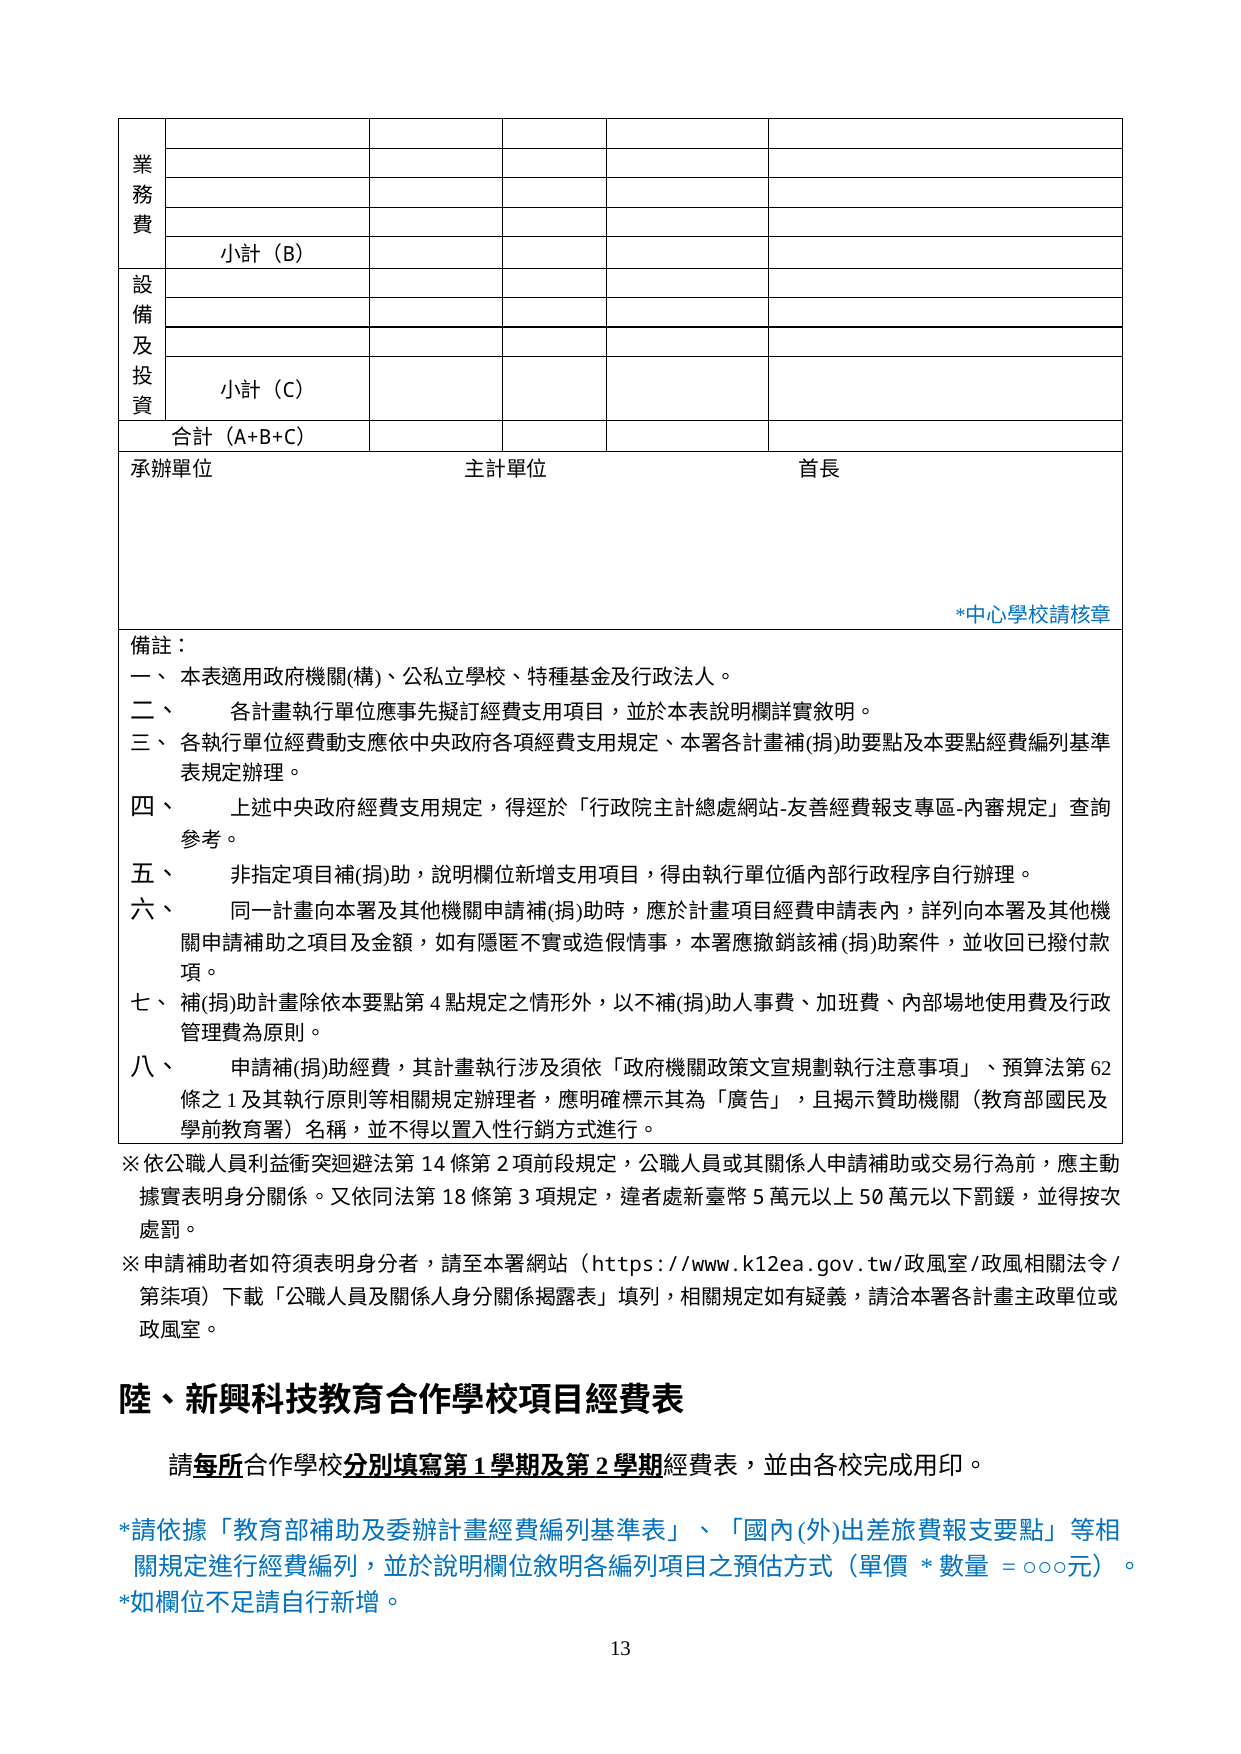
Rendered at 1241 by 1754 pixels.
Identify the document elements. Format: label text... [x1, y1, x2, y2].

table_cell 備註： 本表適用政府機關(構)、公私立學校、特種基金及行政法人。 各計畫執行單位應事先擬訂經費支用項目，並於本表說明欄詳實敘明。 各執行單位經費動支應依中央政府各項經費支用規定、本署各計畫補(捐)助要點及本要點經費編列基準表規定辦理。 上述中央政府經費支用規定，得逕於「行政院主計總處網站-友善經費報支專區-內審規定」查詢參考。 非指定項目補(捐)助，說明欄位新增支用項目，得由執行單位循內部行政程序自行辦理。 同一計畫向本署及其他機關申請補(捐)助時，應於計畫項目經費申請表內，詳列向本署及其他機關申請補助之項目及金額，如有隱匿不實或造假情事，本署應撤銷該補(捐)助案件，並收回已撥付款項。 補(捐)助計畫除依本要點第4點規定之情形外，以不補(捐)助人事費、加班費、內部場地使用費及行政管理費為原則。 申請補(捐)助經費，其計畫執行涉及須依「政府機關政策文宣規劃執行注意事項」、預算法第62條之1及其執行原則等相關規定辦理者，應明確標示其為「廣告」，且揭示贊助機關（教育部國民及學前教育署）名稱，並不得以置入性行銷方式進行。 [119, 630, 1122, 1143]
table_cell [166, 178, 369, 207]
table_cell [503, 237, 606, 267]
table_cell [607, 178, 768, 207]
table_cell [607, 269, 768, 297]
table_cell [370, 357, 502, 419]
table_cell *中心學校請核章 [119, 599, 1122, 629]
table_cell 承辦單位 [119, 452, 453, 598]
table_cell [607, 237, 768, 267]
table_cell [370, 119, 502, 148]
table_cell [166, 149, 369, 177]
table_cell [607, 119, 768, 148]
table_cell 主計單位 [453, 452, 787, 598]
table_cell [769, 119, 1122, 148]
table_cell [769, 178, 1122, 207]
table_cell 小計（B） [166, 237, 369, 267]
table_cell [607, 298, 768, 326]
table_cell 小計（C） [166, 357, 369, 419]
table_cell [370, 237, 502, 267]
table_cell [370, 328, 502, 356]
table_cell [370, 178, 502, 207]
text *如欄位不足請自行新增。 [118, 1583, 1122, 1619]
text *請依據「教育部補助及委辦計畫經費編列基準表」、「國內(外)出差旅費報支要點」等相關規定進行經費編列，並於說明欄位敘明各編列項目之預估方式（單價 * 數量 = ○○○元）。 [118, 1510, 1122, 1583]
table_cell [607, 149, 768, 177]
table_cell [769, 237, 1122, 267]
table_cell [166, 119, 369, 148]
table_cell [166, 208, 369, 236]
table_cell [769, 298, 1122, 326]
table_cell [769, 208, 1122, 236]
table_cell [503, 119, 606, 148]
table_cell [370, 421, 502, 451]
table_cell [769, 328, 1122, 356]
table_cell [503, 421, 606, 451]
text ※依公職人員利益衝突迴避法第14條第2項前段規定，公職人員或其關係人申請補助或交易行為前，應主動據實表明身分關係。又依同法第18條第3項規定，違者處新臺幣5萬元以上50萬元以下罰鍰，並得按次處罰。 [118, 1144, 1122, 1244]
text ※申請補助者如符須表明身分者，請至本署網站（https://www.k12ea.gov.tw/政風室/政風相關法令/第柒項）下載「公職人員及關係人身分關係揭露表」填列，相關規定如有疑義，請洽本署各計畫主政單位或政風室。 [118, 1244, 1122, 1344]
table_cell [503, 328, 606, 356]
table_cell [769, 149, 1122, 177]
table_cell [503, 149, 606, 177]
table_cell [166, 328, 369, 356]
table_cell [607, 208, 768, 236]
table_cell 合計（A+B+C） [119, 421, 369, 451]
subtitle 新興科技教育合作學校項目經費表 [118, 1373, 1122, 1421]
table_cell [503, 298, 606, 326]
table_cell [503, 208, 606, 236]
table_cell [370, 298, 502, 326]
text 請每所合作學校分別填寫第1學期及第2學期經費表，並由各校完成用印。 [118, 1445, 1122, 1482]
table_cell [503, 269, 606, 297]
table_cell [607, 421, 768, 451]
table_cell [166, 298, 369, 326]
table_cell [607, 357, 768, 419]
table_cell [769, 421, 1122, 451]
table_cell [769, 357, 1122, 419]
table_cell [503, 357, 606, 419]
table_cell [503, 178, 606, 207]
table_cell [769, 269, 1122, 297]
table_cell 首長 [788, 452, 1122, 598]
table_cell [607, 328, 768, 356]
table_cell 業務費 [119, 119, 165, 267]
table_cell [370, 208, 502, 236]
table_cell 設備及投資 [119, 269, 165, 419]
table_cell [370, 269, 502, 297]
table_cell [166, 269, 369, 297]
table_cell [370, 149, 502, 177]
